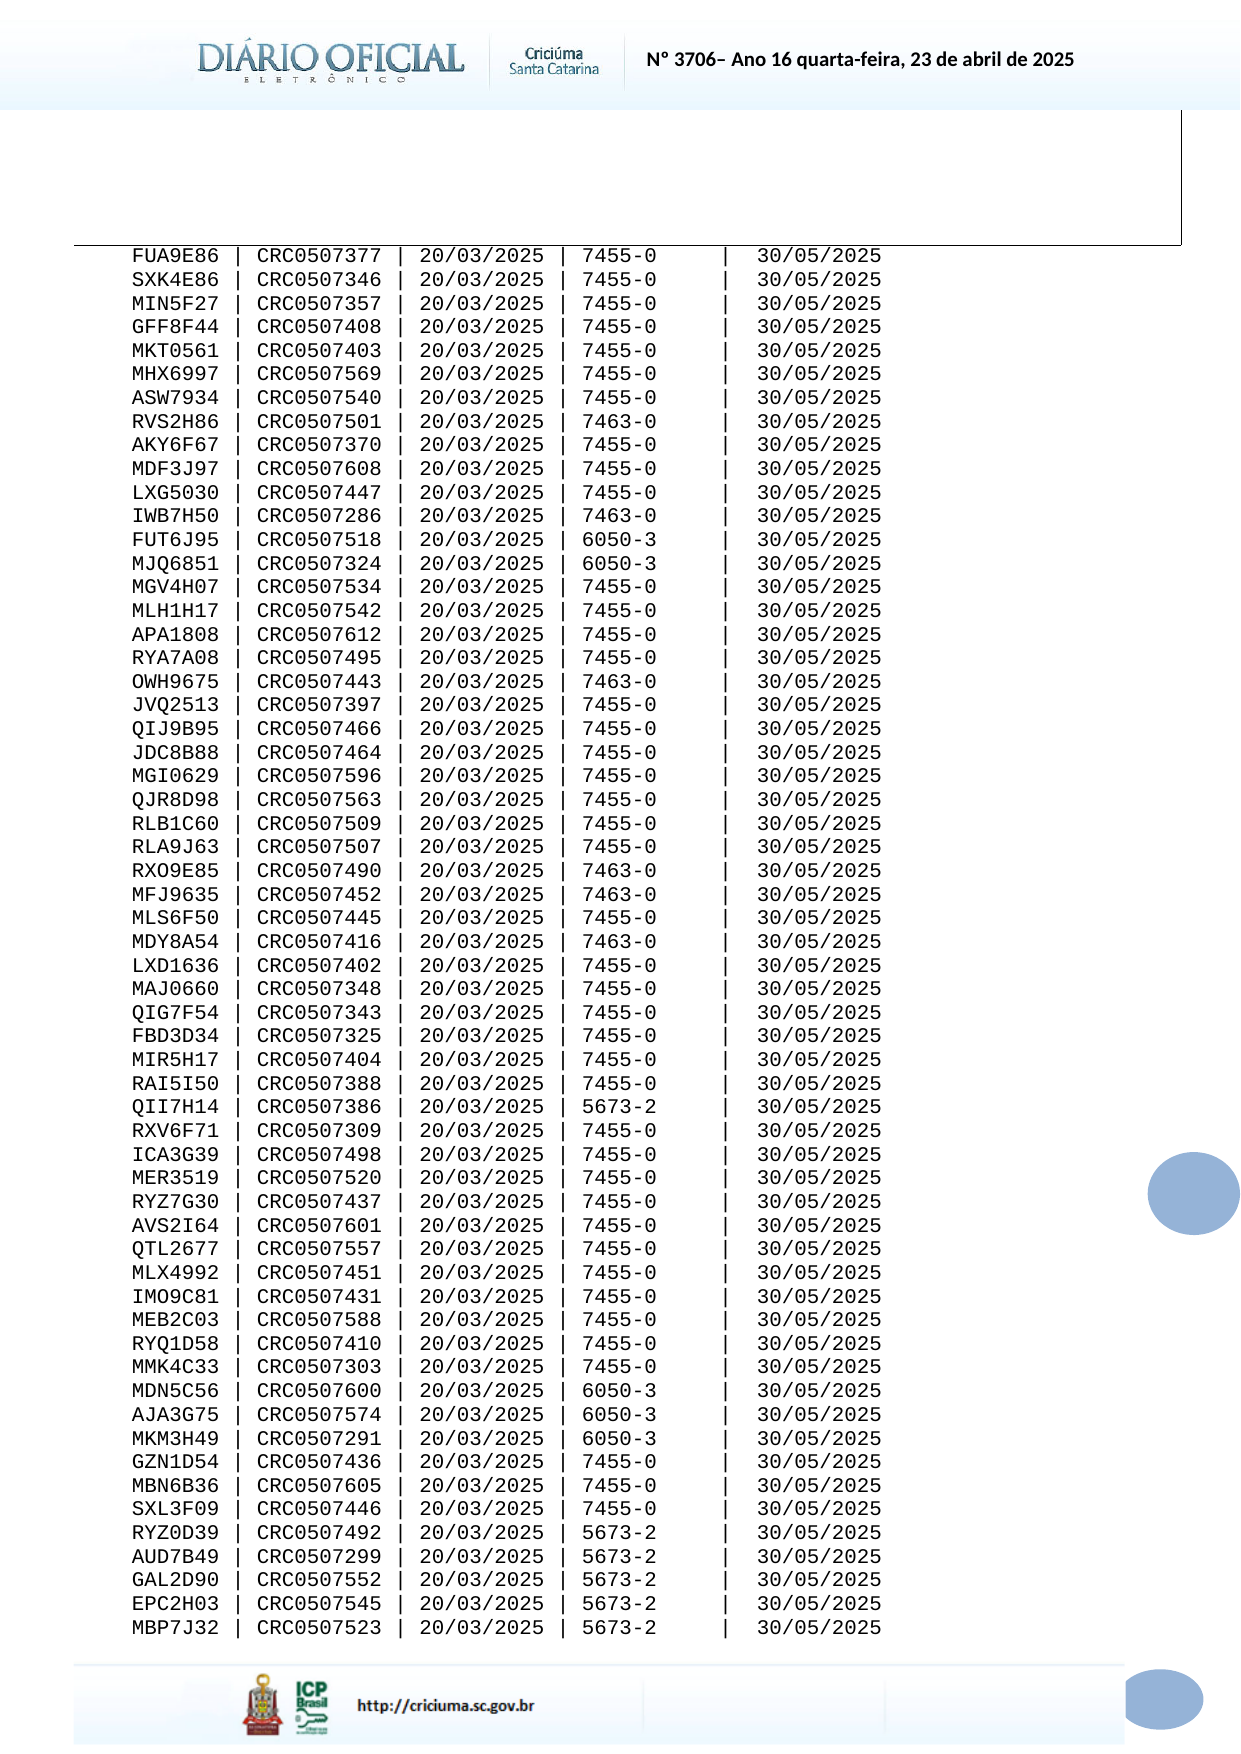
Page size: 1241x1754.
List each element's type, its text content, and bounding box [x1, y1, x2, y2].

text AVS2I64 | CRC0507601 | 20/03/2025 | 7455-0 | 30/05/2025 [44, 1215, 1181, 1238]
text AJA3G75 | CRC0507574 | 20/03/2025 | 6050-3 | 30/05/2025 [44, 1404, 1181, 1427]
text GAL2D90 | CRC0507552 | 20/03/2025 | 5673-2 | 30/05/2025 [44, 1569, 1181, 1593]
text RYZ7G30 | CRC0507437 | 20/03/2025 | 7455-0 | 30/05/2025 [44, 1191, 1153, 1215]
text LXG5030 | CRC0507447 | 20/03/2025 | 7455-0 | 30/05/2025 [44, 482, 1181, 505]
text MEB2C03 | CRC0507588 | 20/03/2025 | 7455-0 | 30/05/2025 [44, 1309, 1181, 1333]
text GZN1D54 | CRC0507436 | 20/03/2025 | 7455-0 | 30/05/2025 [44, 1451, 1181, 1475]
text MKT0561 | CRC0507403 | 20/03/2025 | 7455-0 | 30/05/2025 [44, 340, 1181, 363]
text RXO9E85 | CRC0507490 | 20/03/2025 | 7463-0 | 30/05/2025 [44, 860, 1181, 884]
text IMO9C81 | CRC0507431 | 20/03/2025 | 7455-0 | 30/05/2025 [44, 1286, 1181, 1309]
text FBD3D34 | CRC0507325 | 20/03/2025 | 7455-0 | 30/05/2025 [44, 1026, 1181, 1049]
text RXV6F71 | CRC0507309 | 20/03/2025 | 7455-0 | 30/05/2025 [44, 1120, 1181, 1144]
text QII7H14 | CRC0507386 | 20/03/2025 | 5673-2 | 30/05/2025 [44, 1096, 1181, 1120]
text MLS6F50 | CRC0507445 | 20/03/2025 | 7455-0 | 30/05/2025 [44, 907, 1181, 931]
text MFJ9635 | CRC0507452 | 20/03/2025 | 7463-0 | 30/05/2025 [44, 884, 1181, 907]
text MDY8A54 | CRC0507416 | 20/03/2025 | 7463-0 | 30/05/2025 [44, 931, 1181, 954]
text MJQ6851 | CRC0507324 | 20/03/2025 | 6050-3 | 30/05/2025 [44, 553, 1181, 576]
text AKY6F67 | CRC0507370 | 20/03/2025 | 7455-0 | 30/05/2025 [44, 434, 1181, 458]
text MER3519 | CRC0507520 | 20/03/2025 | 7455-0 | 30/05/2025 [44, 1167, 1157, 1191]
text RVS2H86 | CRC0507501 | 20/03/2025 | 7463-0 | 30/05/2025 [44, 411, 1181, 434]
text MGI0629 | CRC0507596 | 20/03/2025 | 7455-0 | 30/05/2025 [44, 765, 1181, 789]
text OWH9675 | CRC0507443 | 20/03/2025 | 7463-0 | 30/05/2025 [44, 671, 1181, 694]
text MGV4H07 | CRC0507534 | 20/03/2025 | 7455-0 | 30/05/2025 [44, 576, 1181, 600]
text AUD7B49 | CRC0507299 | 20/03/2025 | 5673-2 | 30/05/2025 [44, 1546, 1181, 1569]
text FUA9E86 | CRC0507377 | 20/03/2025 | 7455-0 | 30/05/2025 [44, 245, 1181, 269]
text MDF3J97 | CRC0507608 | 20/03/2025 | 7455-0 | 30/05/2025 [44, 458, 1181, 482]
text MIN5F27 | CRC0507357 | 20/03/2025 | 7455-0 | 30/05/2025 [44, 292, 1181, 316]
text LXD1636 | CRC0507402 | 20/03/2025 | 7455-0 | 30/05/2025 [44, 954, 1181, 978]
text QJR8D98 | CRC0507563 | 20/03/2025 | 7455-0 | 30/05/2025 [44, 789, 1181, 813]
text IWB7H50 | CRC0507286 | 20/03/2025 | 7463-0 | 30/05/2025 [44, 505, 1181, 529]
text GFF8F44 | CRC0507408 | 20/03/2025 | 7455-0 | 30/05/2025 [44, 316, 1181, 340]
text RLA9J63 | CRC0507507 | 20/03/2025 | 7455-0 | 30/05/2025 [44, 836, 1181, 860]
text QIJ9B95 | CRC0507466 | 20/03/2025 | 7455-0 | 30/05/2025 [44, 718, 1181, 742]
text EPC2H03 | CRC0507545 | 20/03/2025 | 5673-2 | 30/05/2025 [44, 1593, 1181, 1617]
text FUT6J95 | CRC0507518 | 20/03/2025 | 6050-3 | 30/05/2025 [44, 529, 1181, 553]
text MMK4C33 | CRC0507303 | 20/03/2025 | 7455-0 | 30/05/2025 [44, 1357, 1181, 1380]
text RYQ1D58 | CRC0507410 | 20/03/2025 | 7455-0 | 30/05/2025 [44, 1333, 1181, 1357]
text MAJ0660 | CRC0507348 | 20/03/2025 | 7455-0 | 30/05/2025 [44, 978, 1181, 1002]
text MHX6997 | CRC0507569 | 20/03/2025 | 7455-0 | 30/05/2025 [44, 363, 1181, 387]
text ASW7934 | CRC0507540 | 20/03/2025 | 7455-0 | 30/05/2025 [44, 387, 1181, 411]
text MBP7J32 | CRC0507523 | 20/03/2025 | 5673-2 | 30/05/2025 [44, 1617, 1181, 1640]
text JVQ2513 | CRC0507397 | 20/03/2025 | 7455-0 | 30/05/2025 [44, 694, 1181, 718]
text RAI5I50 | CRC0507388 | 20/03/2025 | 7455-0 | 30/05/2025 [44, 1073, 1181, 1096]
text SXL3F09 | CRC0507446 | 20/03/2025 | 7455-0 | 30/05/2025 [44, 1498, 1181, 1522]
text RLB1C60 | CRC0507509 | 20/03/2025 | 7455-0 | 30/05/2025 [44, 813, 1181, 836]
text APA1808 | CRC0507612 | 20/03/2025 | 7455-0 | 30/05/2025 [44, 623, 1181, 647]
text QIG7F54 | CRC0507343 | 20/03/2025 | 7455-0 | 30/05/2025 [44, 1002, 1181, 1026]
text ICA3G39 | CRC0507498 | 20/03/2025 | 7455-0 | 30/05/2025 [44, 1144, 1181, 1167]
text MKM3H49 | CRC0507291 | 20/03/2025 | 6050-3 | 30/05/2025 [44, 1427, 1181, 1451]
text MBN6B36 | CRC0507605 | 20/03/2025 | 7455-0 | 30/05/2025 [44, 1475, 1181, 1498]
text MLH1H17 | CRC0507542 | 20/03/2025 | 7455-0 | 30/05/2025 [44, 600, 1181, 623]
text MLX4992 | CRC0507451 | 20/03/2025 | 7455-0 | 30/05/2025 [44, 1262, 1181, 1286]
text MIR5H17 | CRC0507404 | 20/03/2025 | 7455-0 | 30/05/2025 [44, 1049, 1181, 1073]
text MDN5C56 | CRC0507600 | 20/03/2025 | 6050-3 | 30/05/2025 [44, 1380, 1181, 1404]
text RYZ0D39 | CRC0507492 | 20/03/2025 | 5673-2 | 30/05/2025 [44, 1522, 1181, 1546]
text JDC8B88 | CRC0507464 | 20/03/2025 | 7455-0 | 30/05/2025 [44, 742, 1181, 765]
text RYA7A08 | CRC0507495 | 20/03/2025 | 7455-0 | 30/05/2025 [44, 647, 1181, 671]
text SXK4E86 | CRC0507346 | 20/03/2025 | 7455-0 | 30/05/2025 [44, 269, 1181, 292]
text QTL2677 | CRC0507557 | 20/03/2025 | 7455-0 | 30/05/2025 [44, 1238, 1181, 1262]
